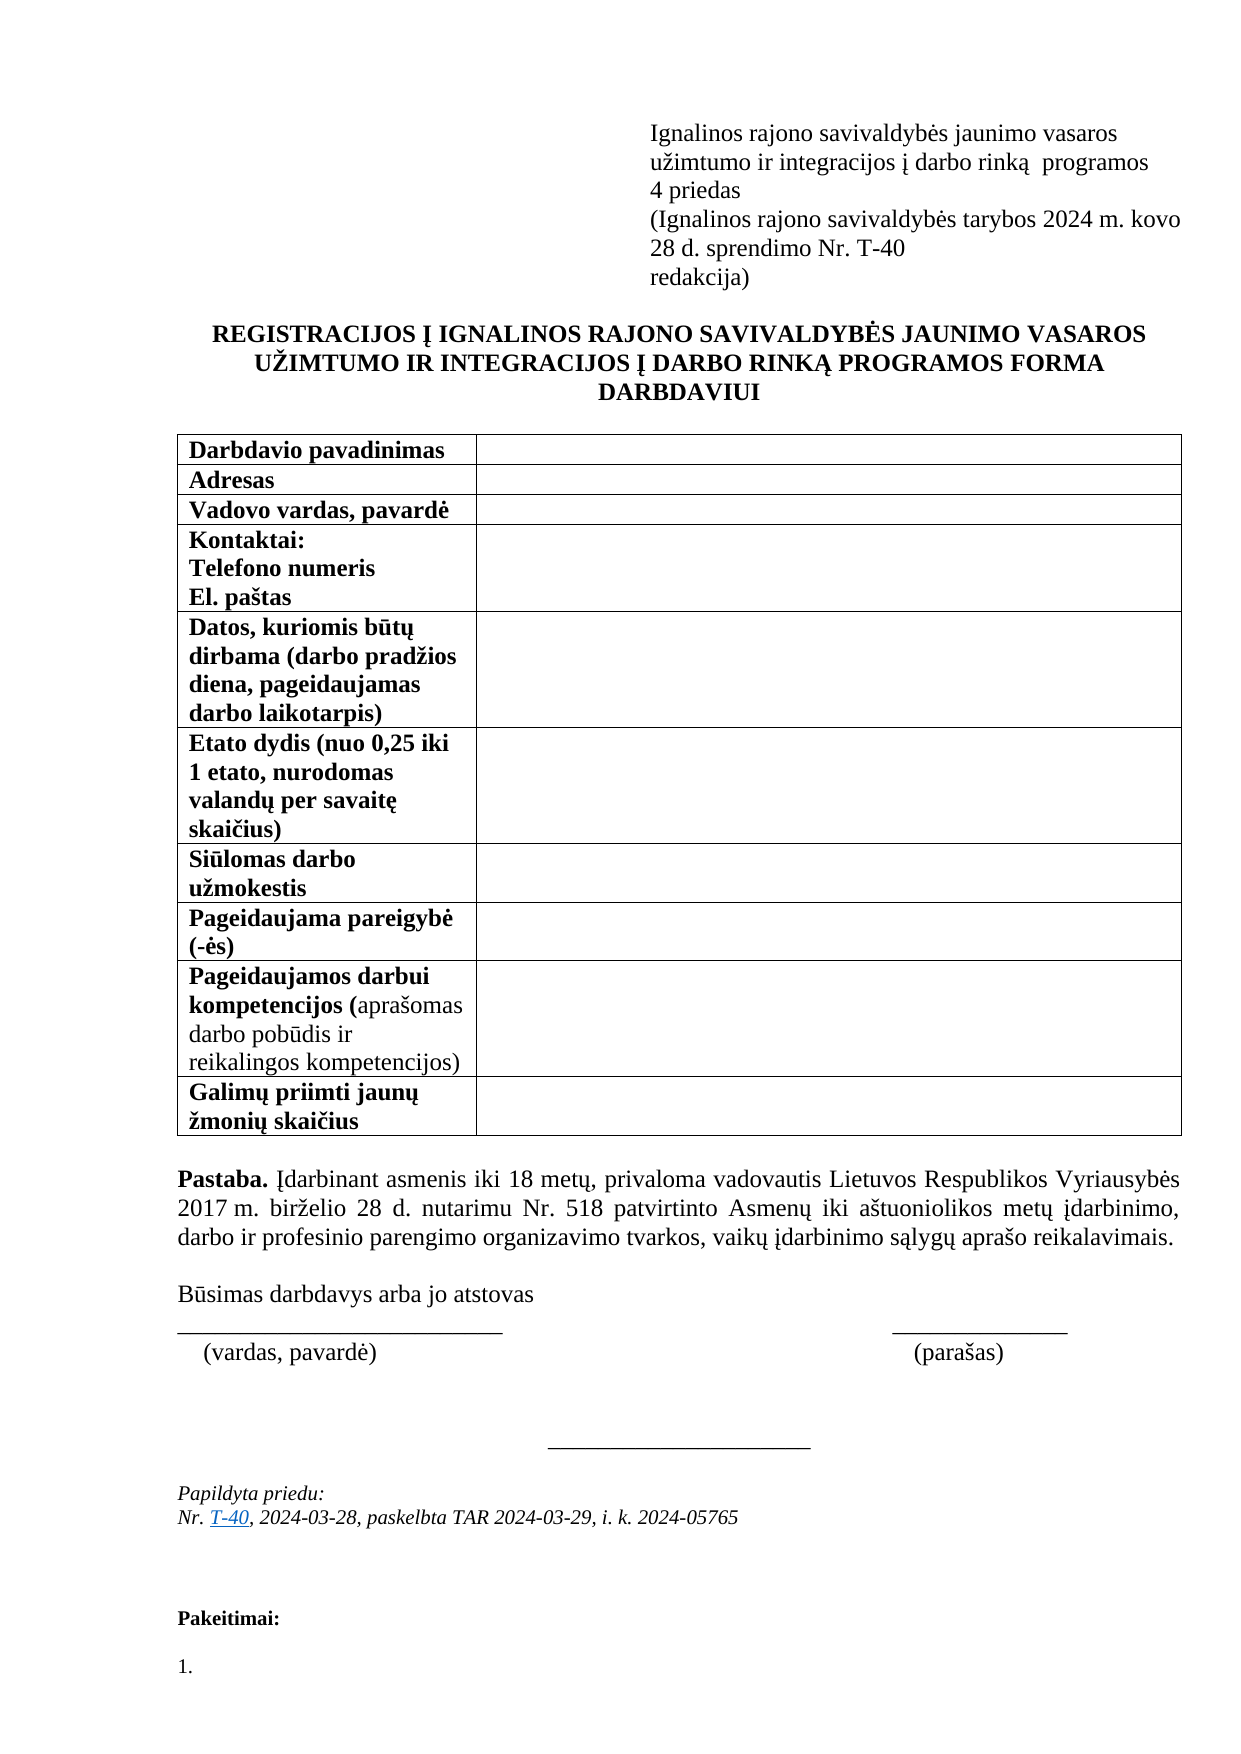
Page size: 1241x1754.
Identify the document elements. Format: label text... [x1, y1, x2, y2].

table_cell Datos, kuriomis būtų dirbama (darbo pradžios diena, pageidaujamas darbo laikotarpis) [178, 612, 476, 727]
text Papildyta priedu: [177, 1481, 1181, 1505]
text redakcija) [650, 262, 1181, 291]
table_header Darbdavio pavadinimas [178, 435, 476, 464]
text (Ignalinos rajono savivaldybės tarybos 2024 m. kovo [650, 204, 1181, 233]
table_cell [477, 903, 1181, 960]
table_cell [477, 844, 1181, 902]
text Būsimas darbdavys arba jo atstovas [177, 1279, 1181, 1308]
table_cell [477, 495, 1181, 524]
table_cell [477, 1077, 1181, 1135]
text Ignalinos rajono savivaldybės jaunimo vasaros [650, 118, 1181, 147]
table_header [477, 435, 1181, 464]
text __________________________ ______________ [177, 1308, 1181, 1337]
text Nr. T-40, 2024-03-28, paskelbta TAR 2024-03-29, i. k. 2024-05765 [177, 1505, 1181, 1529]
table_cell Siūlomas darbo užmokestis [178, 844, 476, 902]
table_cell [477, 612, 1181, 727]
table_cell Adresas [178, 465, 476, 494]
table_cell [477, 728, 1181, 843]
table_cell Kontaktai: Telefono numeris El. paštas [178, 525, 476, 611]
text REGISTRACIJOS Į IGNALINOS RAJONO SAVIVALDYBĖS JAUNIMO VASAROS UŽIMTUMO IR INTEGRACIJOS Į DARBO RINKĄ PROGRAMOS FORMA DARBDAVIUI [177, 319, 1181, 406]
table_cell Pageidaujamos darbui kompetencijos (aprašomas darbo pobūdis ir reikalingos kompetencijos) [178, 961, 476, 1076]
text _____________________ [177, 1423, 1181, 1452]
text Pastaba. Įdarbinant asmenis iki 18 metų, privaloma vadovautis Lietuvos Respublikos Vyriausybės 2017 m. birželio 28 d. nutarimu Nr. 518 patvirtinto Asmenų iki aštuoniolikos metų įdarbinimo, darbo ir profesinio parengimo organizavimo tvarkos, vaikų įdarbinimo sąlygų aprašo reikalavimais. [177, 1164, 1181, 1251]
text užimtumo ir integracijos į darbo rinką programos [650, 147, 1181, 176]
text 1. [177, 1654, 1181, 1678]
text Pakeitimai: [177, 1606, 1181, 1630]
table_cell Pageidaujama pareigybė (-ės) [178, 903, 476, 960]
table_cell Vadovo vardas, pavardė [178, 495, 476, 524]
table_cell [477, 961, 1181, 1076]
text 4 priedas [650, 176, 1181, 204]
table_cell [477, 465, 1181, 494]
table_cell [477, 525, 1181, 611]
table_cell Etato dydis (nuo 0,25 iki 1 etato, nurodomas valandų per savaitę skaičius) [178, 728, 476, 843]
text (vardas, pavardė) (parašas) [177, 1337, 1181, 1366]
text 28 d. sprendimo Nr. T-40 [650, 233, 1181, 262]
table_cell Galimų priimti jaunų žmonių skaičius [178, 1077, 476, 1135]
